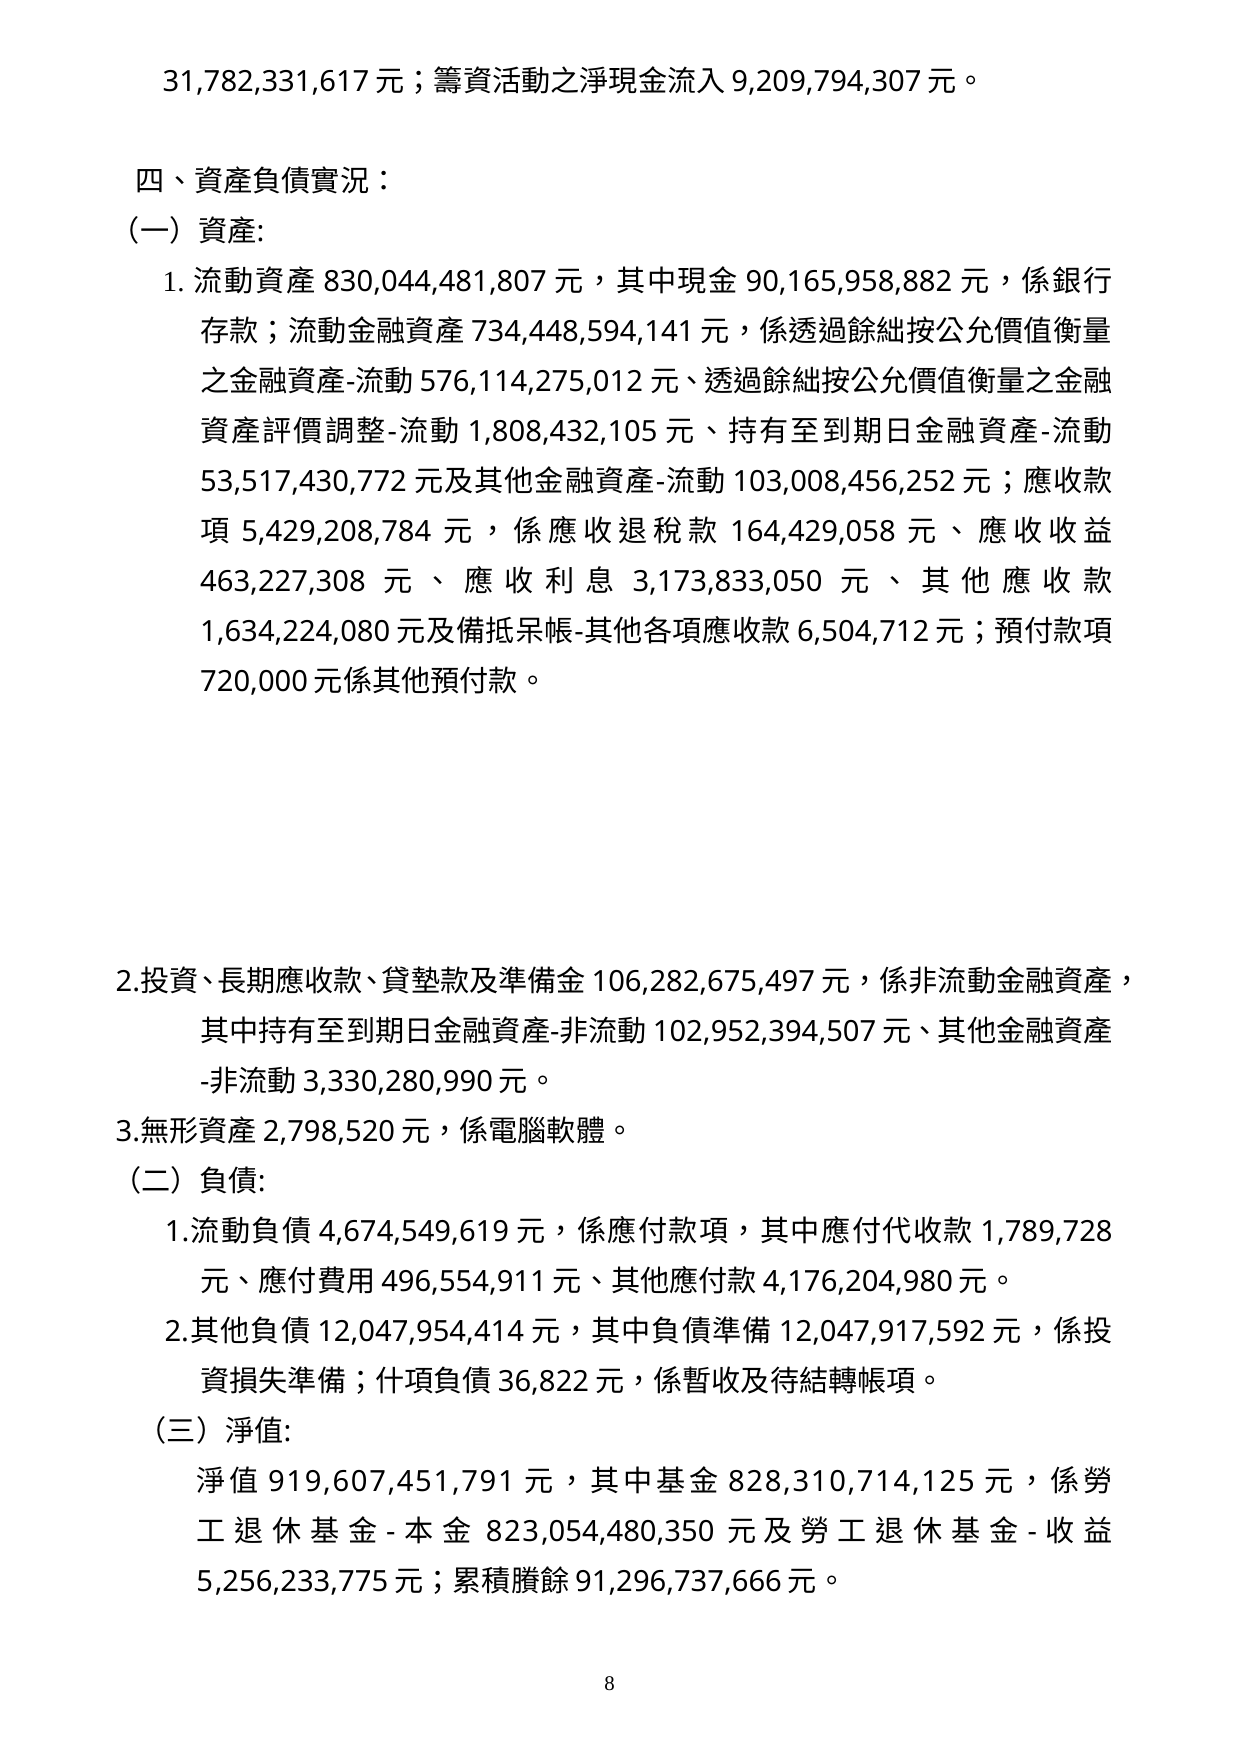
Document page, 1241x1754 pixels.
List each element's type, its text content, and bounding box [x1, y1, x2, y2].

text （二）負債: [81, 1153, 1113, 1203]
text 3.無形資產2,798,520元，係電腦軟體。 [62, 1103, 1113, 1153]
text 2.其他負債12,047,954,414元，其中負債準備12,047,917,592元，係投資損失準備；什項負債36,822元，係暫收及待結轉帳項。 [156, 1303, 1113, 1403]
text 31,782,331,617元；籌資活動之淨現金流入9,209,794,307元。 [162, 53, 1113, 103]
text （三）淨值: [94, 1403, 1113, 1453]
text 四、資產負債實況： [106, 153, 1113, 203]
text （一）資產: [80, 203, 1113, 253]
text 2.投資、長期應收款、貸墊款及準備金106,282,675,497元，係非流動金融資產，其中持有至到期日金融資產-非流動102,952,394,507元、其他金融資產-非流動3,330,280,990元。 [62, 953, 1113, 1103]
list 流動資產830,044,481,807元，其中現金90,165,958,882元，係銀行存款；流動金融資產734,448,594,141元，係透過餘絀按公允價值衡量之金融資產-流動576,114,275,012 元、透過餘絀按公允價值衡量之金融資產評價調整-流動1,808,432,105元、持有至到期日金融資產-流動53,517,430,772元及其他金融資產-流動103,008,456,252元；應收款項5,429,208,784元，係應收退稅款164,429,058元、應收收益463,227,308元、應收利息3,173,833,050元、其他應收款1,634,224,080元及備抵呆帳-其他各項應收款6,504,712元；預付款項720,000元係其他預付款。 [162, 253, 1113, 703]
text 1.流動負債4,674,549,619元，係應付款項，其中應付代收款1,789,728元、應付費用496,554,911元、其他應付款4,176,204,980元。 [156, 1203, 1113, 1303]
text 淨值919,607,451,791元，其中基金828,310,714,125元，係勞工退休基金-本金823,054,480,350元及勞工退休基金-收益5,256,233,775元；累積賸餘91,296,737,666元。 [196, 1453, 1113, 1603]
